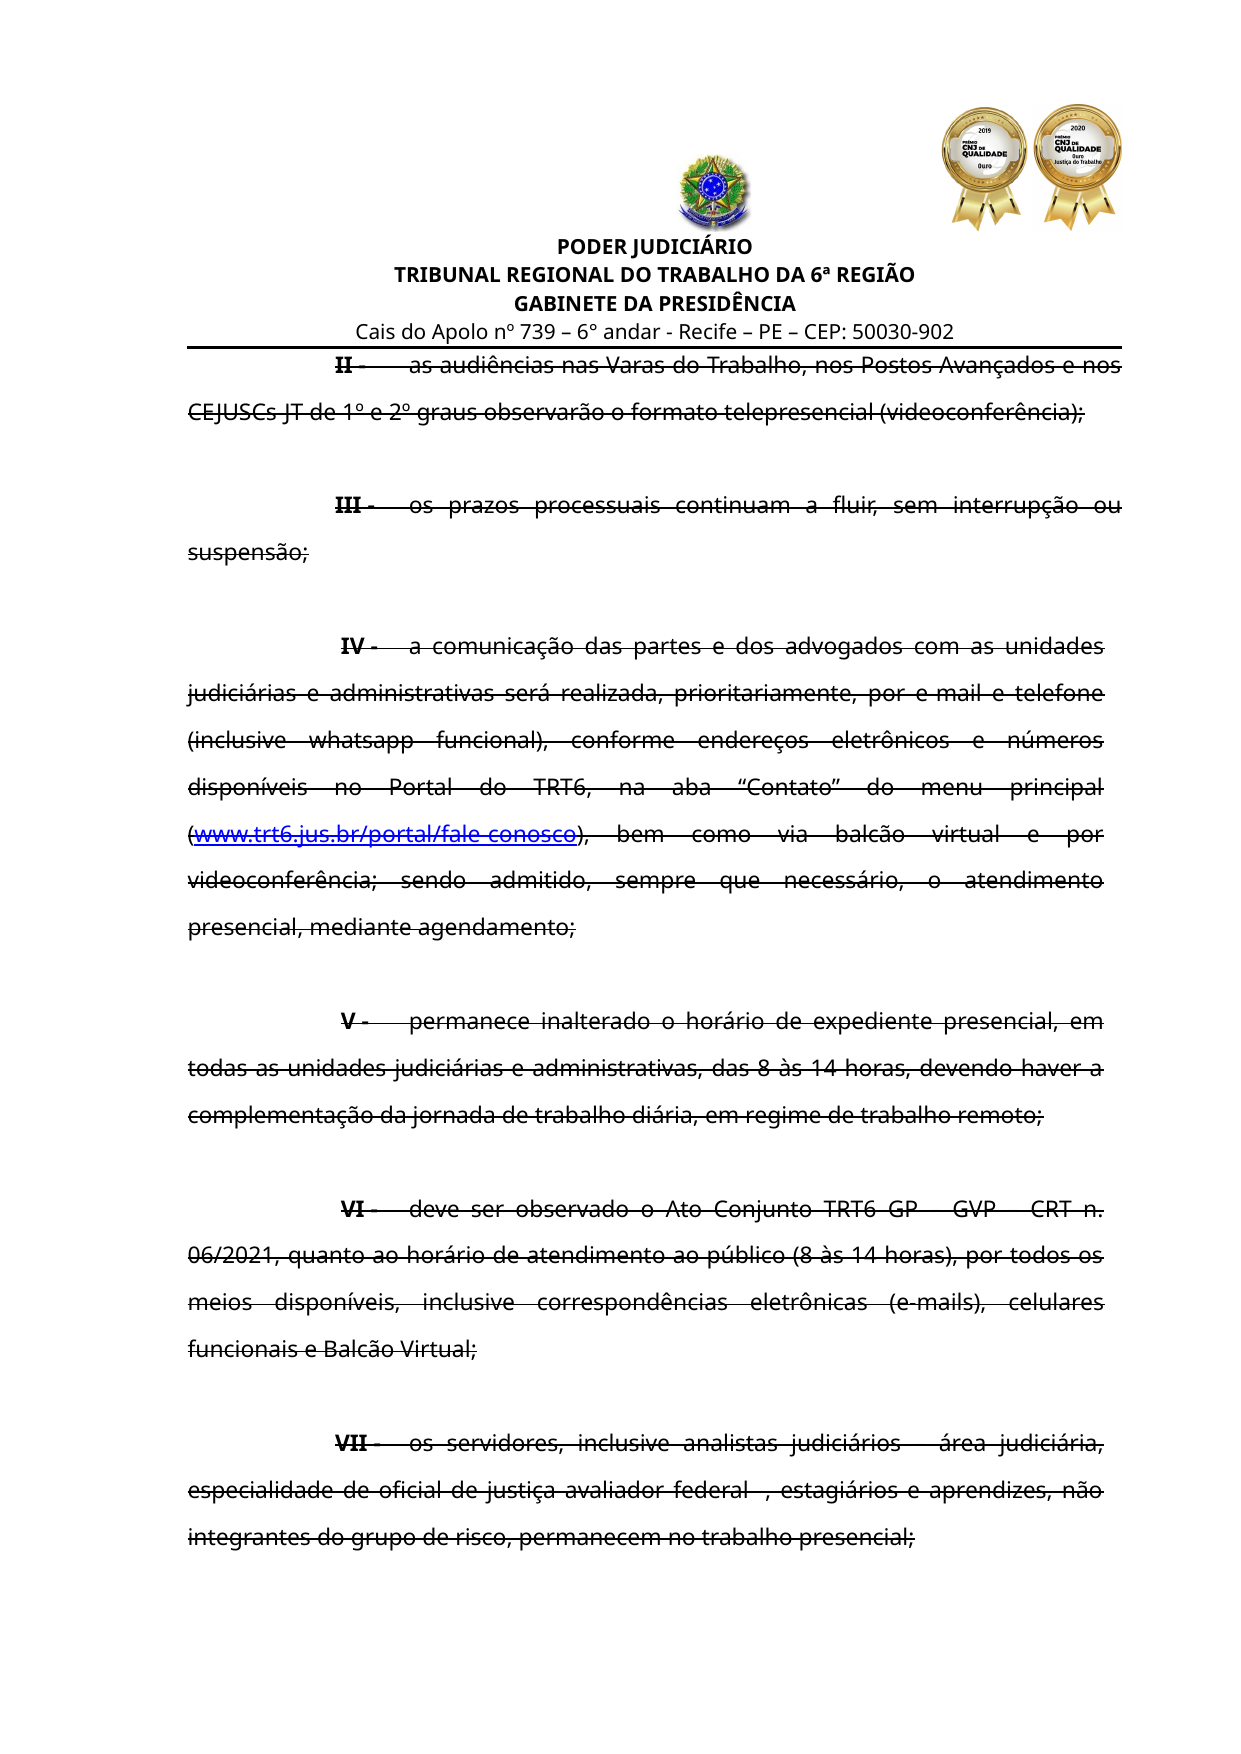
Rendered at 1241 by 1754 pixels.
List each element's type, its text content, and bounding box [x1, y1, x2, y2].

text VI - deve ser observado o Ato Conjunto TRT6 GP – GVP – CRT n. 06/2021, quanto ao horário de atendimento ao público (8 às 14 horas), por todos os meios disponíveis, inclusive correspondências eletrônicas (e-mails), celulares funcionais e Balcão Virtual; [187, 1305, 1104, 1364]
text IV - a comunicação das partes e dos advogados com as unidades judiciárias e administrativas será realizada, prioritariamente, por e-mail e telefone (inclusive whatsapp funcional), conforme endereços eletrônicos e números disponíveis no Portal do TRT6, na aba “Contato” do menu principal (www.trt6.jus.br/portal/fale-conosco), bem como via balcão virtual e por videoconferência; sendo admitido, sempre que necessário, o atendimento presencial, mediante agendamento; [187, 696, 1104, 741]
text VII - os servidores, inclusive analistas judiciários – área judiciária, especialidade de oficial de justiça avaliador federal -, estagiários e aprendizes, não integrantes do grupo de risco, permanecem no trabalho presencial; [187, 1427, 1104, 1491]
text IV - a comunicação das partes e dos advogados com as unidades judiciárias e administrativas será realizada, prioritariamente, por e-mail e telefone (inclusive whatsapp funcional), conforme endereços eletrônicos e números disponíveis no Portal do TRT6, na aba “Contato” do menu principal (www.trt6.jus.br/portal/fale-conosco), bem como via balcão virtual e por videoconferência; sendo admitido, sempre que necessário, o atendimento presencial, mediante agendamento; [187, 789, 1104, 835]
picture [941, 106, 1028, 232]
picture [1033, 103, 1123, 232]
text V - permanece inalterado o horário de expediente presencial, em todas as unidades judiciárias e administrativas, das 8 às 14 horas, devendo haver a complementação da jornada de trabalho diária, em regime de trabalho remoto; [187, 1005, 1104, 1069]
text VII - os servidores, inclusive analistas judiciários – área judiciária, especialidade de oficial de justiça avaliador federal -, estagiários e aprendizes, não integrantes do grupo de risco, permanecem no trabalho presencial; [187, 1492, 1104, 1552]
text IV - a comunicação das partes e dos advogados com as unidades judiciárias e administrativas será realizada, prioritariamente, por e-mail e telefone (inclusive whatsapp funcional), conforme endereços eletrônicos e números disponíveis no Portal do TRT6, na aba “Contato” do menu principal (www.trt6.jus.br/portal/fale-conosco), bem como via balcão virtual e por videoconferência; sendo admitido, sempre que necessário, o atendimento presencial, mediante agendamento; [187, 630, 1104, 694]
text II - as audiências nas Varas do Trabalho, nos Postos Avançados e nos CEJUSCs-JT de 1º e 2º graus observarão o formato telepresencial (videoconferência); [187, 349, 1122, 427]
text IV - a comunicação das partes e dos advogados com as unidades judiciárias e administrativas será realizada, prioritariamente, por e-mail e telefone (inclusive whatsapp funcional), conforme endereços eletrônicos e números disponíveis no Portal do TRT6, na aba “Contato” do menu principal (www.trt6.jus.br/portal/fale-conosco), bem como via balcão virtual e por videoconferência; sendo admitido, sempre que necessário, o atendimento presencial, mediante agendamento; [187, 836, 1104, 882]
text IV - a comunicação das partes e dos advogados com as unidades judiciárias e administrativas será realizada, prioritariamente, por e-mail e telefone (inclusive whatsapp funcional), conforme endereços eletrônicos e números disponíveis no Portal do TRT6, na aba “Contato” do menu principal (www.trt6.jus.br/portal/fale-conosco), bem como via balcão virtual e por videoconferência; sendo admitido, sempre que necessário, o atendimento presencial, mediante agendamento; [187, 742, 1104, 788]
text VI - deve ser observado o Ato Conjunto TRT6 GP – GVP – CRT n. 06/2021, quanto ao horário de atendimento ao público (8 às 14 horas), por todos os meios disponíveis, inclusive correspondências eletrônicas (e-mails), celulares funcionais e Balcão Virtual; [187, 1258, 1104, 1304]
text V - permanece inalterado o horário de expediente presencial, em todas as unidades judiciárias e administrativas, das 8 às 14 horas, devendo haver a complementação da jornada de trabalho diária, em regime de trabalho remoto; [187, 1070, 1104, 1130]
text VI - deve ser observado o Ato Conjunto TRT6 GP – GVP – CRT n. 06/2021, quanto ao horário de atendimento ao público (8 às 14 horas), por todos os meios disponíveis, inclusive correspondências eletrônicas (e-mails), celulares funcionais e Balcão Virtual; [187, 1192, 1104, 1257]
text IV - a comunicação das partes e dos advogados com as unidades judiciárias e administrativas será realizada, prioritariamente, por e-mail e telefone (inclusive whatsapp funcional), conforme endereços eletrônicos e números disponíveis no Portal do TRT6, na aba “Contato” do menu principal (www.trt6.jus.br/portal/fale-conosco), bem como via balcão virtual e por videoconferência; sendo admitido, sempre que necessário, o atendimento presencial, mediante agendamento; [187, 883, 1104, 942]
text III - os prazos processuais continuam a fluir, sem interrupção ou suspensão; [187, 489, 1122, 567]
picture [676, 154, 752, 232]
